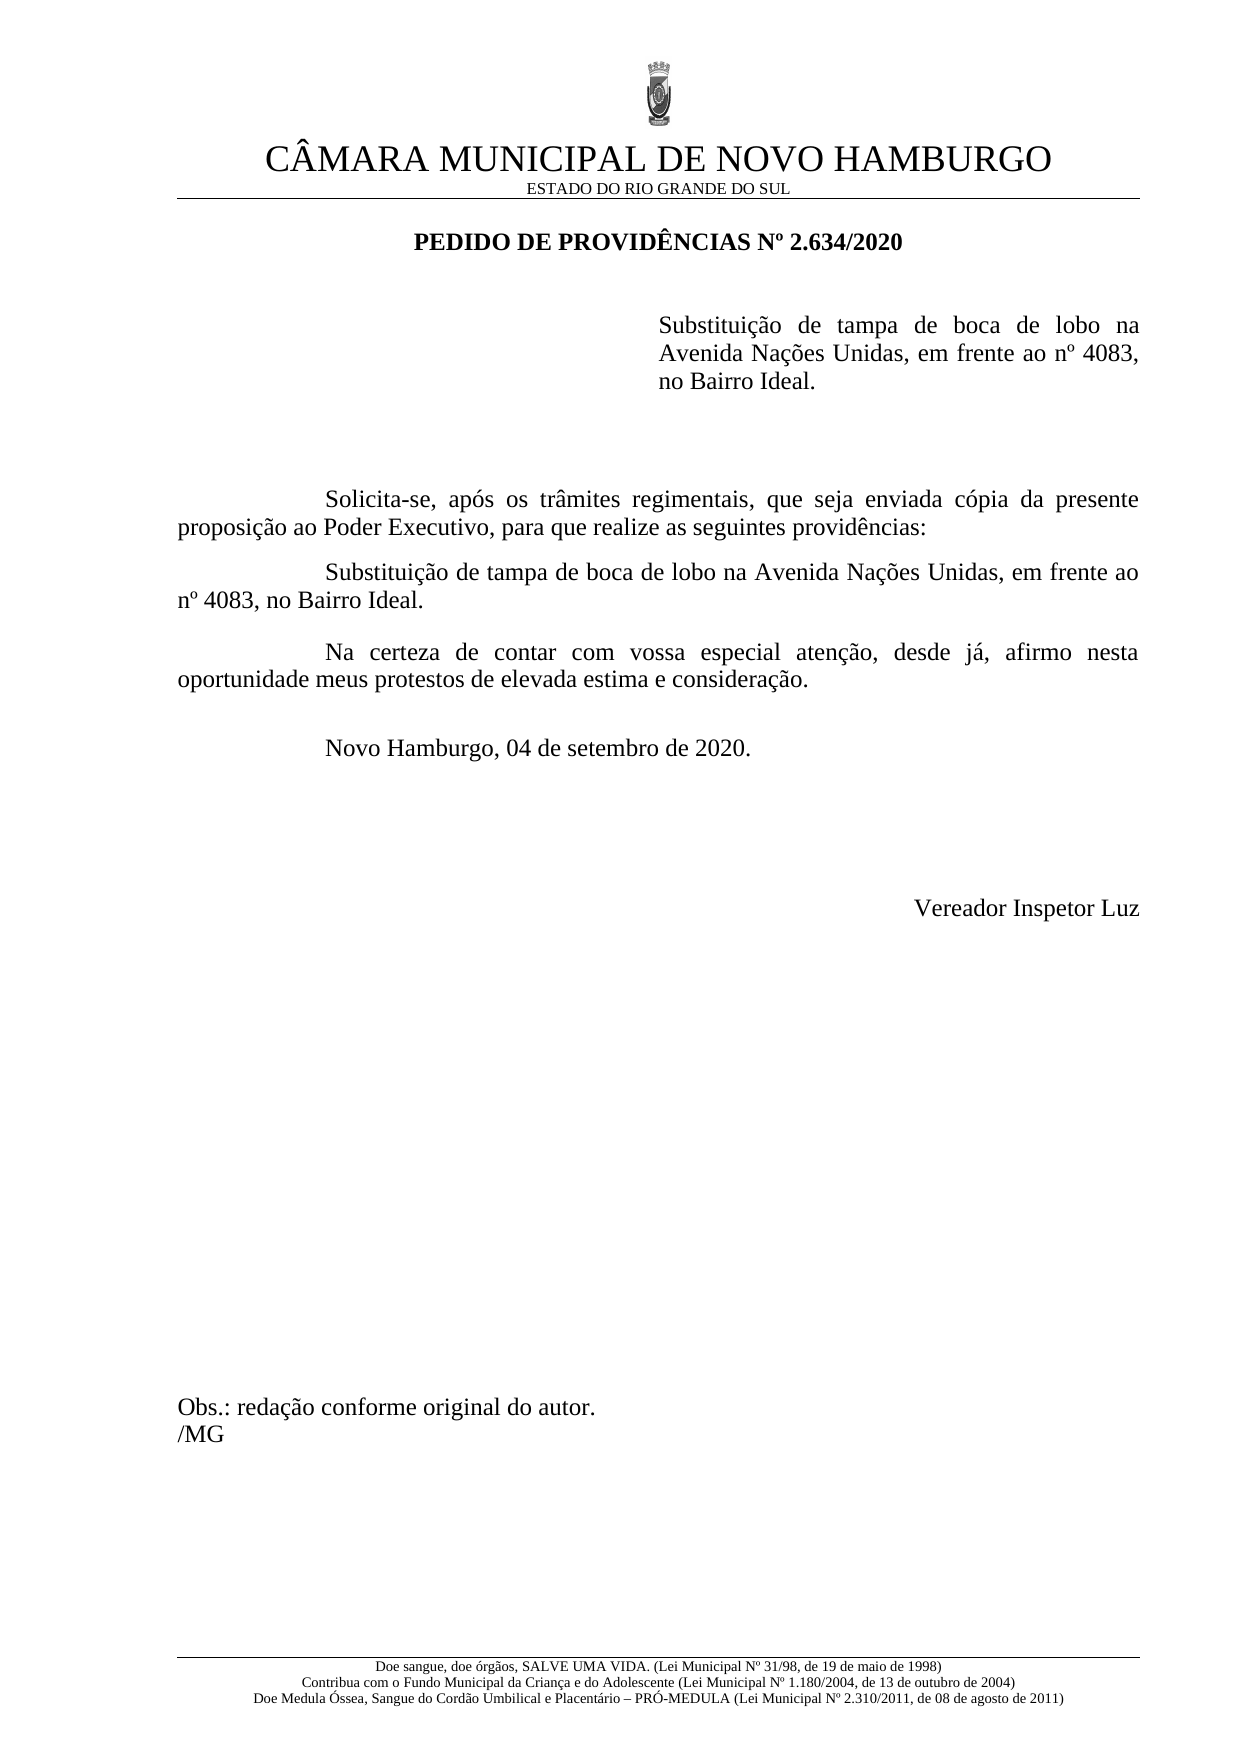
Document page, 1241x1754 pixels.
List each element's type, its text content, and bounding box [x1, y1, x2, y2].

text Substituição de tampa de boca de lobo na Avenida Nações Unidas, em frente ao nº 4083, no Bairro Ideal. [658, 311, 1140, 394]
text /MG [177, 1421, 1140, 1448]
text Novo Hamburgo, 04 de setembro de 2020. [177, 734, 1140, 762]
text Substituição de tampa de boca de lobo na Avenida Nações Unidas, em frente ao nº 4083, no Bairro Ideal. [177, 558, 1140, 614]
text Solicita-se, após os trâmites regimentais, que seja enviada cópia da presente proposição ao Poder Executivo, para que realize as seguintes providências: [177, 485, 1140, 541]
text PEDIDO DE PROVIDÊNCIAS Nº 2.634/2020 [177, 228, 1140, 256]
text Na certeza de contar com vossa especial atenção, desde já, afirmo nesta oportunidade meus protestos de elevada estima e consideração. [177, 638, 1140, 693]
text Obs.: redação conforme original do autor. [177, 1393, 1140, 1421]
text Vereador Inspetor Luz [177, 894, 1140, 922]
